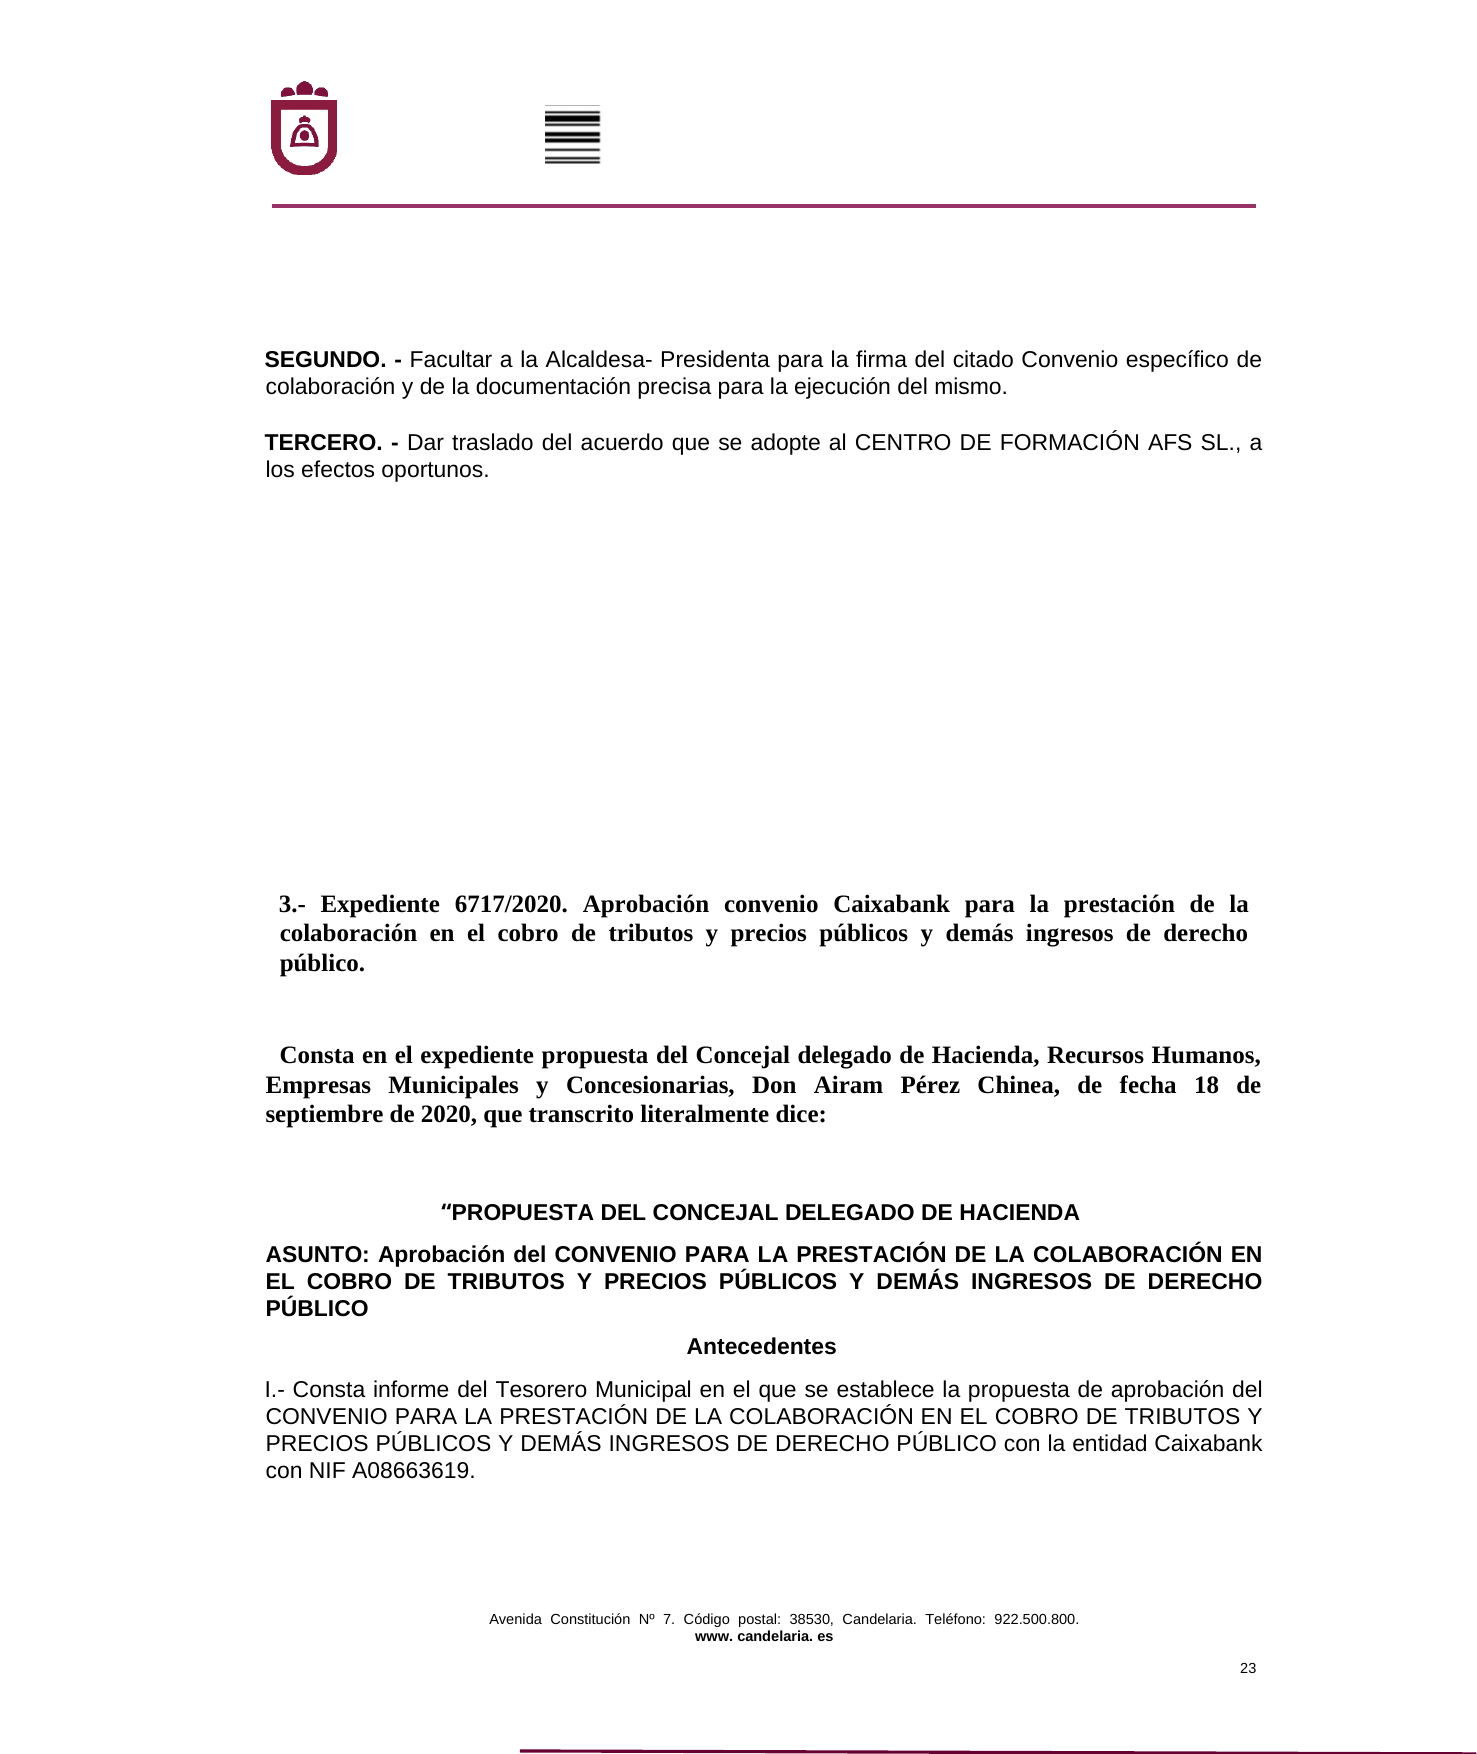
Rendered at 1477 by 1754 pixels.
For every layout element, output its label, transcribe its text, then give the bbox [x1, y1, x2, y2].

text “PROPUESTA DEL CONCEJAL DELEGADO DE HACIENDA [267, 1195, 1261, 1227]
subtitle ASUNTO: Aprobación del CONVENIO PARA LA PRESTACIÓN DE LA COLABORACIÓN EN EL COBRO DE TRIBUTOS Y PRECIOS PÚBLICOS Y DEMÁS INGRESOS DE DERECHO PÚBLICO [265, 1241, 1264, 1321]
text TERCERO. - Dar traslado del acuerdo que se adopte al CENTRO DE FORMACIÓN AFS SL., a los efectos oportunos. [264, 429, 1263, 482]
text SEGUNDO. - Facultar a la Alcaldesa- Presidenta para la firma del citado Convenio específico de colaboración y de la documentación precisa para la ejecución del mismo. [264, 346, 1263, 399]
text I.- Consta informe del Tesorero Municipal en el que se establece la propuesta de aprobación del CONVENIO PARA LA PRESTACIÓN DE LA COLABORACIÓN EN EL COBRO DE TRIBUTOS Y PRECIOS PÚBLICOS Y DEMÁS INGRESOS DE DERECHO PÚBLICO con la entidad Caixabank con NIF A08663619. [264, 1376, 1263, 1483]
text Consta en el expediente propuesta del Concejal delegado de Hacienda, Recursos Humanos, Empresas Municipales y Concesionarias, Don Airam Pérez Chinea, de fecha 18 de septiembre de 2020, que transcrito literalmente dice: [264, 1040, 1263, 1128]
subtitle Antecedentes [268, 1333, 1261, 1359]
text 3.- Expediente 6717/2020. Aprobación convenio Caixabank para la prestación de la colaboración en el cobro de tributos y precios públicos y demás ingresos de derecho público. [278, 889, 1250, 977]
